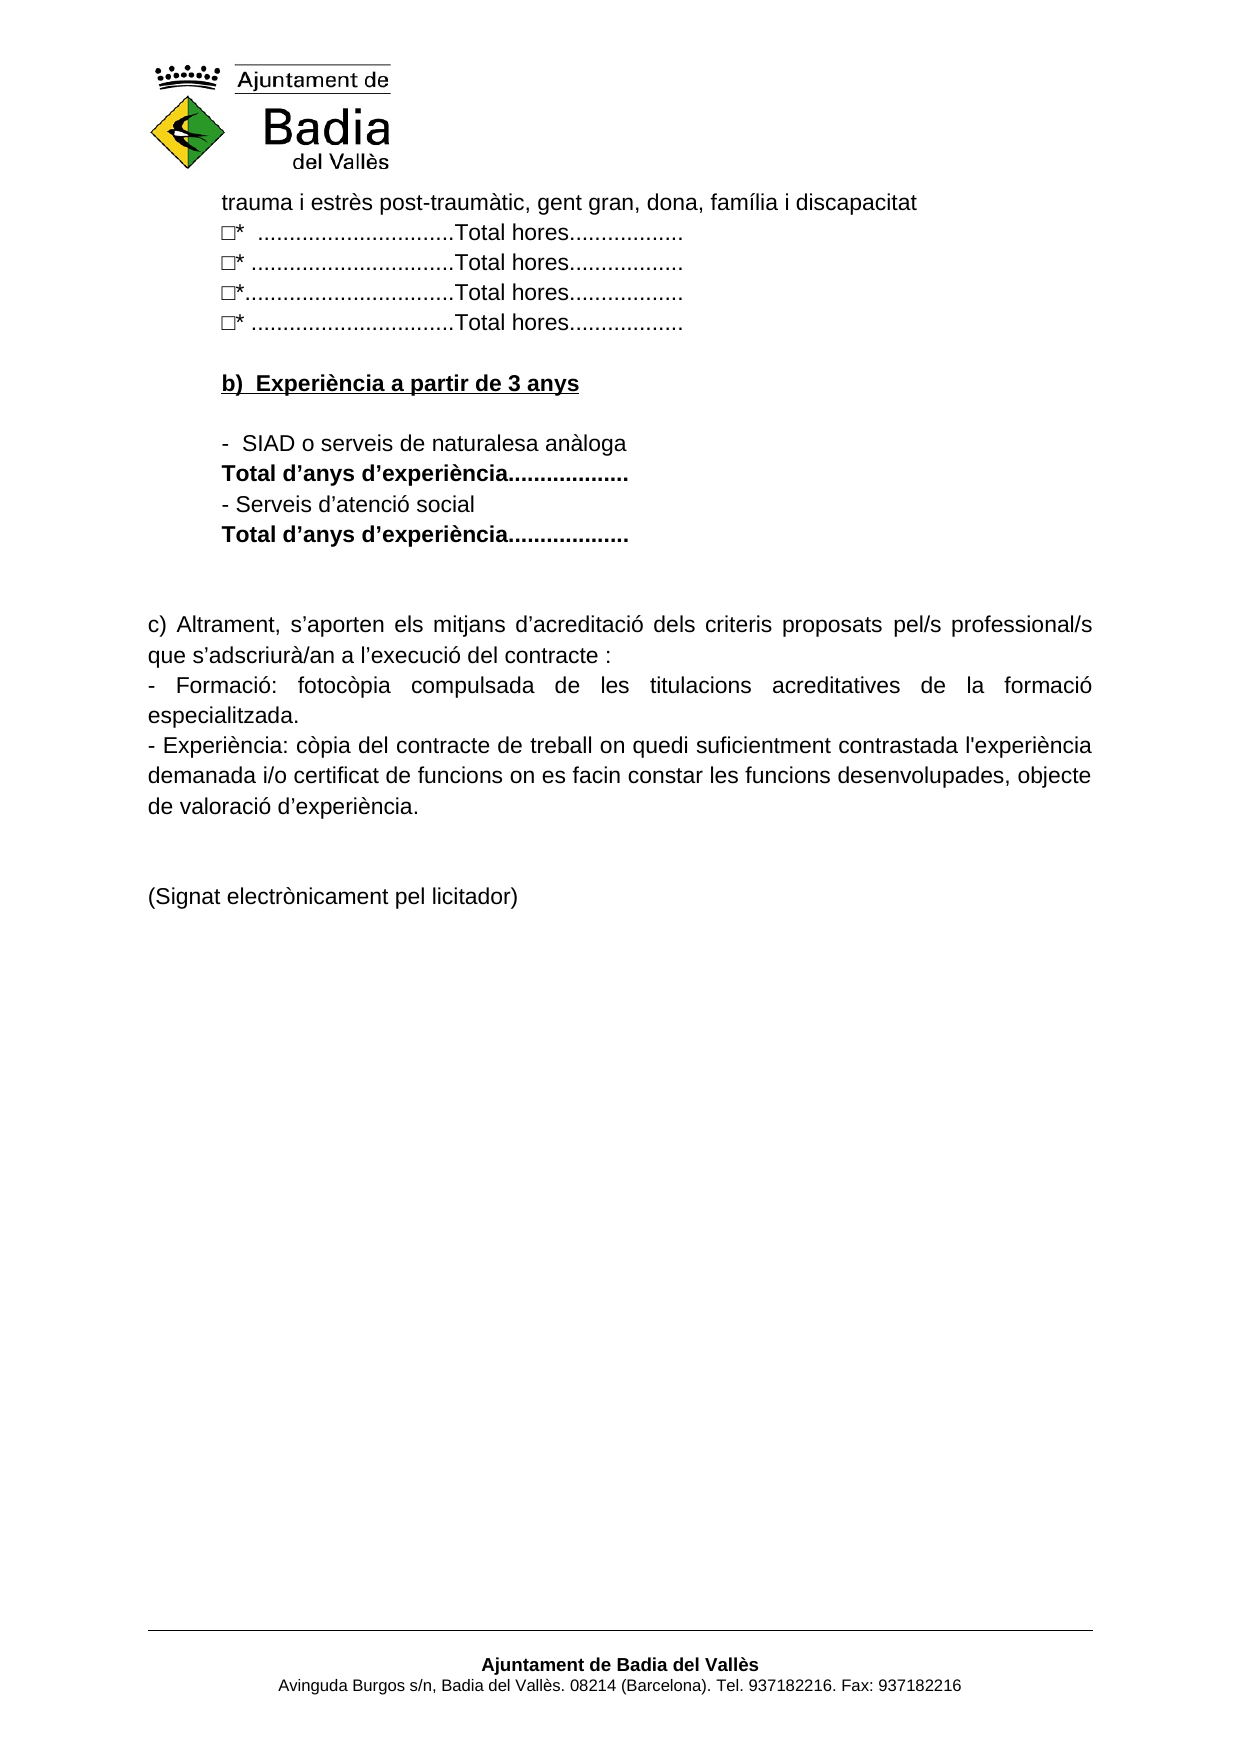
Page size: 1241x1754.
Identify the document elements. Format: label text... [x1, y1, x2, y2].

text □*.................................Total hores.................. [221, 279, 1093, 305]
picture [147, 59, 393, 174]
text □* ................................Total hores.................. [221, 309, 1093, 336]
text (Signat electrònicament pel licitador) [148, 883, 1093, 909]
text □* ...............................Total hores.................. [221, 219, 1093, 245]
text b) Experiència a partir de 3 anys [221, 370, 1093, 396]
text - SIAD o serveis de naturalesa anàloga [221, 430, 1093, 456]
text □* ................................Total hores.................. [221, 249, 1093, 275]
text - Serveis d’atenció social [221, 491, 1093, 517]
text - Experiència: còpia del contracte de treball on quedi suficientment contrastada l'experiència demanada i/o certificat de funcions on es facin constar les funcions desenvolupades, objecte de valoració d’experiència. [148, 732, 1093, 819]
text c) Altrament, s’aporten els mitjans d’acreditació dels criteris proposats pel/s professional/s que s’adscriurà/an a l’execució del contracte : [148, 611, 1093, 668]
text trauma i estrès post-traumàtic, gent gran, dona, família i discapacitat [221, 188, 1093, 215]
text Total d’anys d’experiència................... [221, 521, 1093, 547]
text - Formació: fotocòpia compulsada de les titulacions acreditatives de la formació especialitzada. [148, 672, 1093, 728]
text Total d’anys d’experiència................... [221, 460, 1093, 487]
